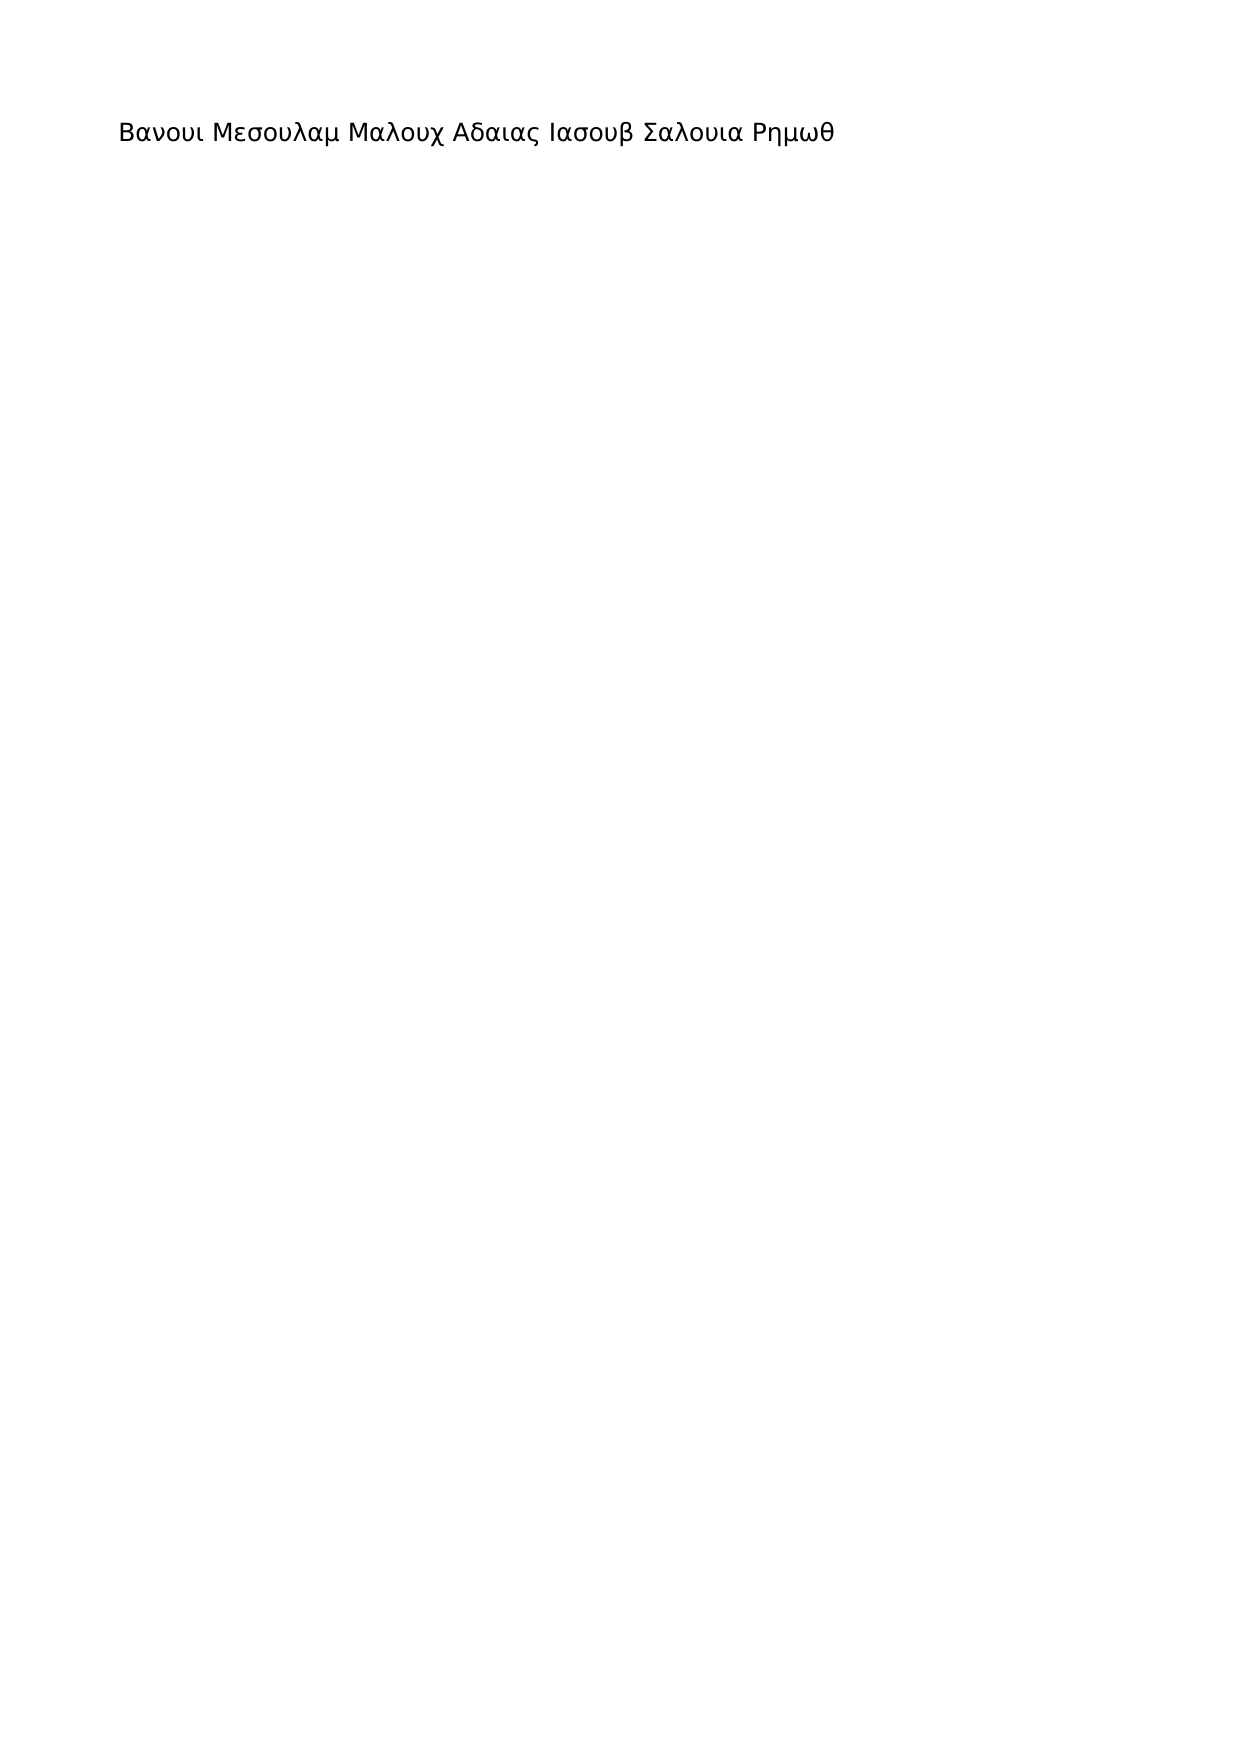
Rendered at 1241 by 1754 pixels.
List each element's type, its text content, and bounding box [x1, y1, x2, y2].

text Βανουι Μεσουλαμ Μαλουχ Αδαιας Ιασουβ Σαλουια Ρημωθ [118, 118, 1122, 147]
